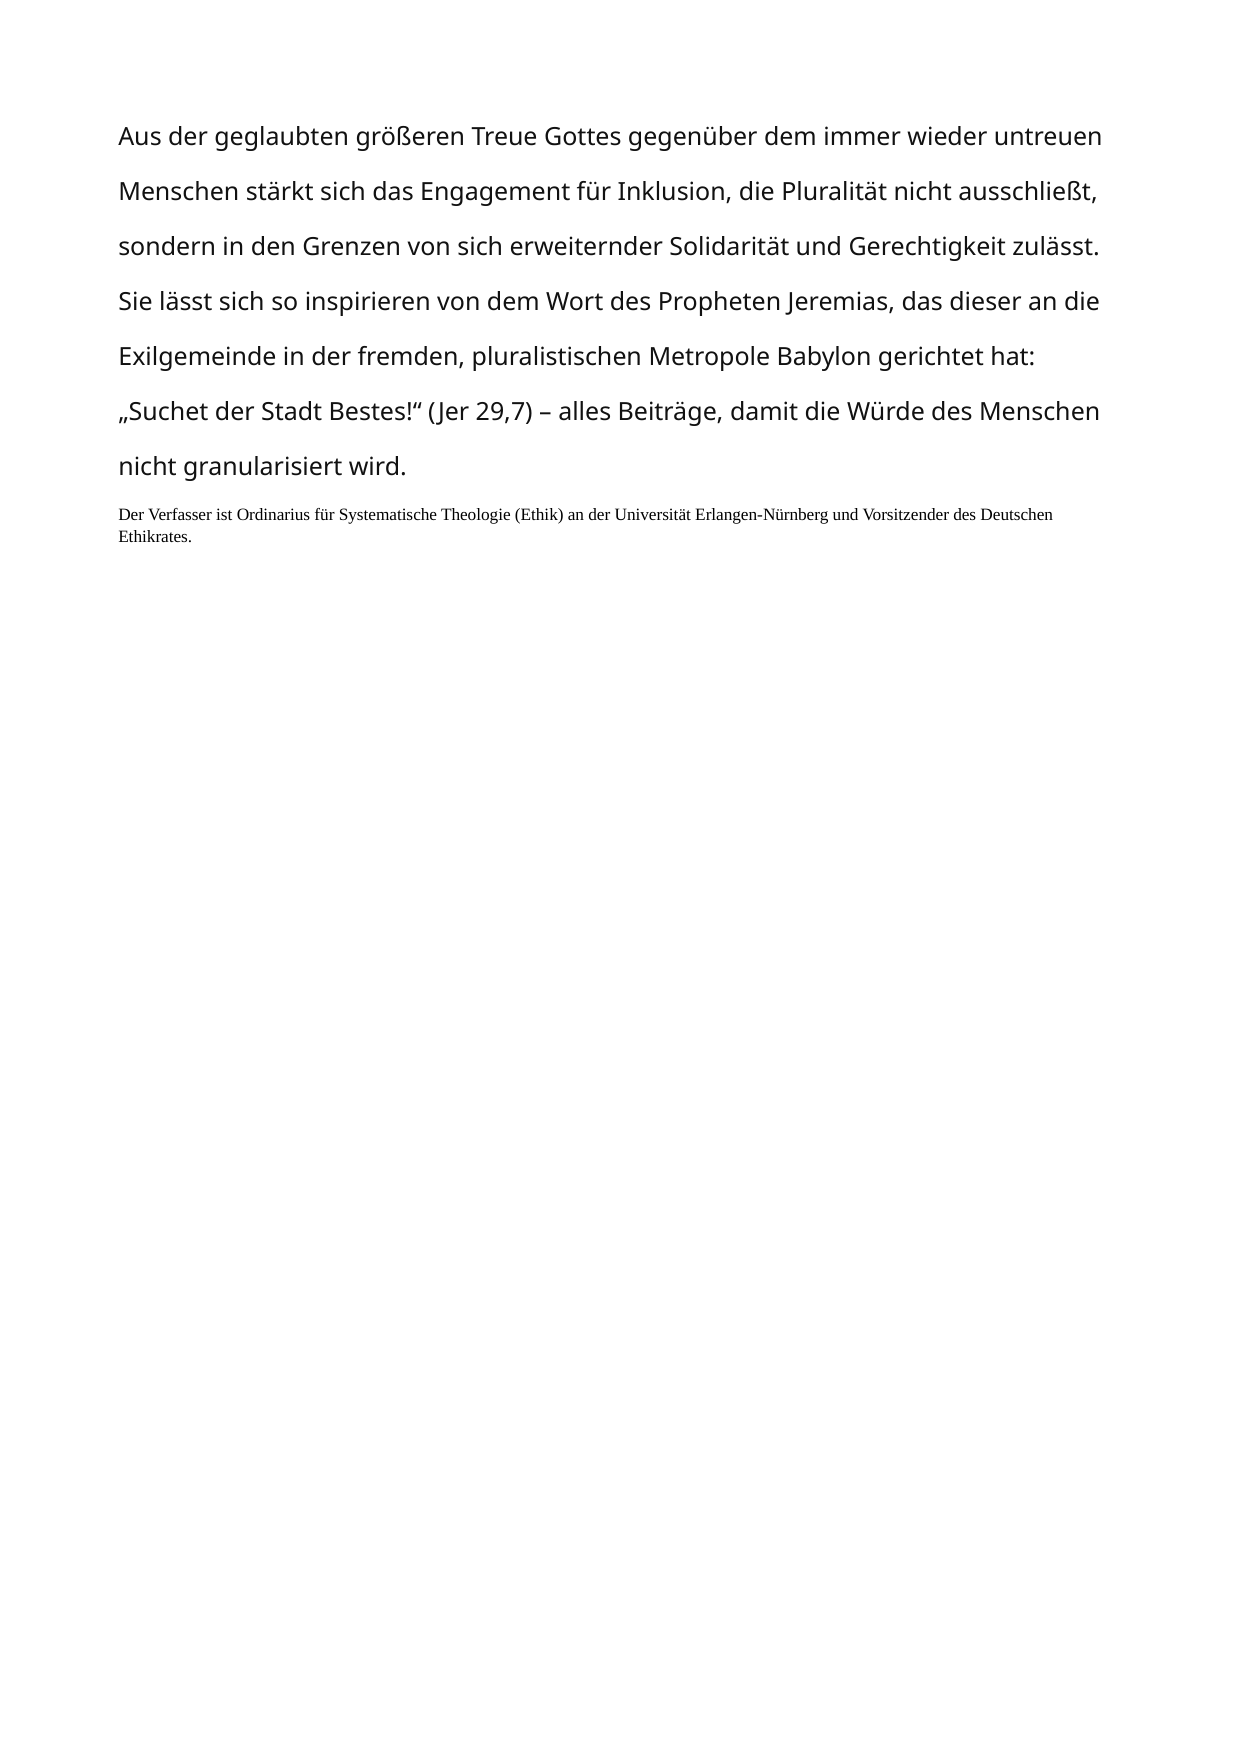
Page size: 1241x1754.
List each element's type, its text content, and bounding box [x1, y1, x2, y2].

text Der Verfasser ist Ordinarius für Systematische Theologie (Ethik) an der Universität Erlangen-Nürnberg und Vorsitzender des Deutschen Ethikrates. [118, 504, 1122, 546]
text Aus der geglaubten größeren Treue Gottes gegenüber dem immer wieder untreuen Menschen stärkt sich das Engagement für Inklusion, die Pluralität nicht ausschließt, sondern in den Grenzen von sich erweiternder Solidarität und Gerechtigkeit zulässt. Sie lässt sich so inspirieren von dem Wort des Propheten Jeremias, das dieser an die Exilgemeinde in der fremden, pluralistischen Metropole Babylon gerichtet hat: „Suchet der Stadt Bestes!“ (Jer 29,7) – alles Beiträge, damit die Würde des Menschen nicht granularisiert wird. [118, 118, 1122, 483]
